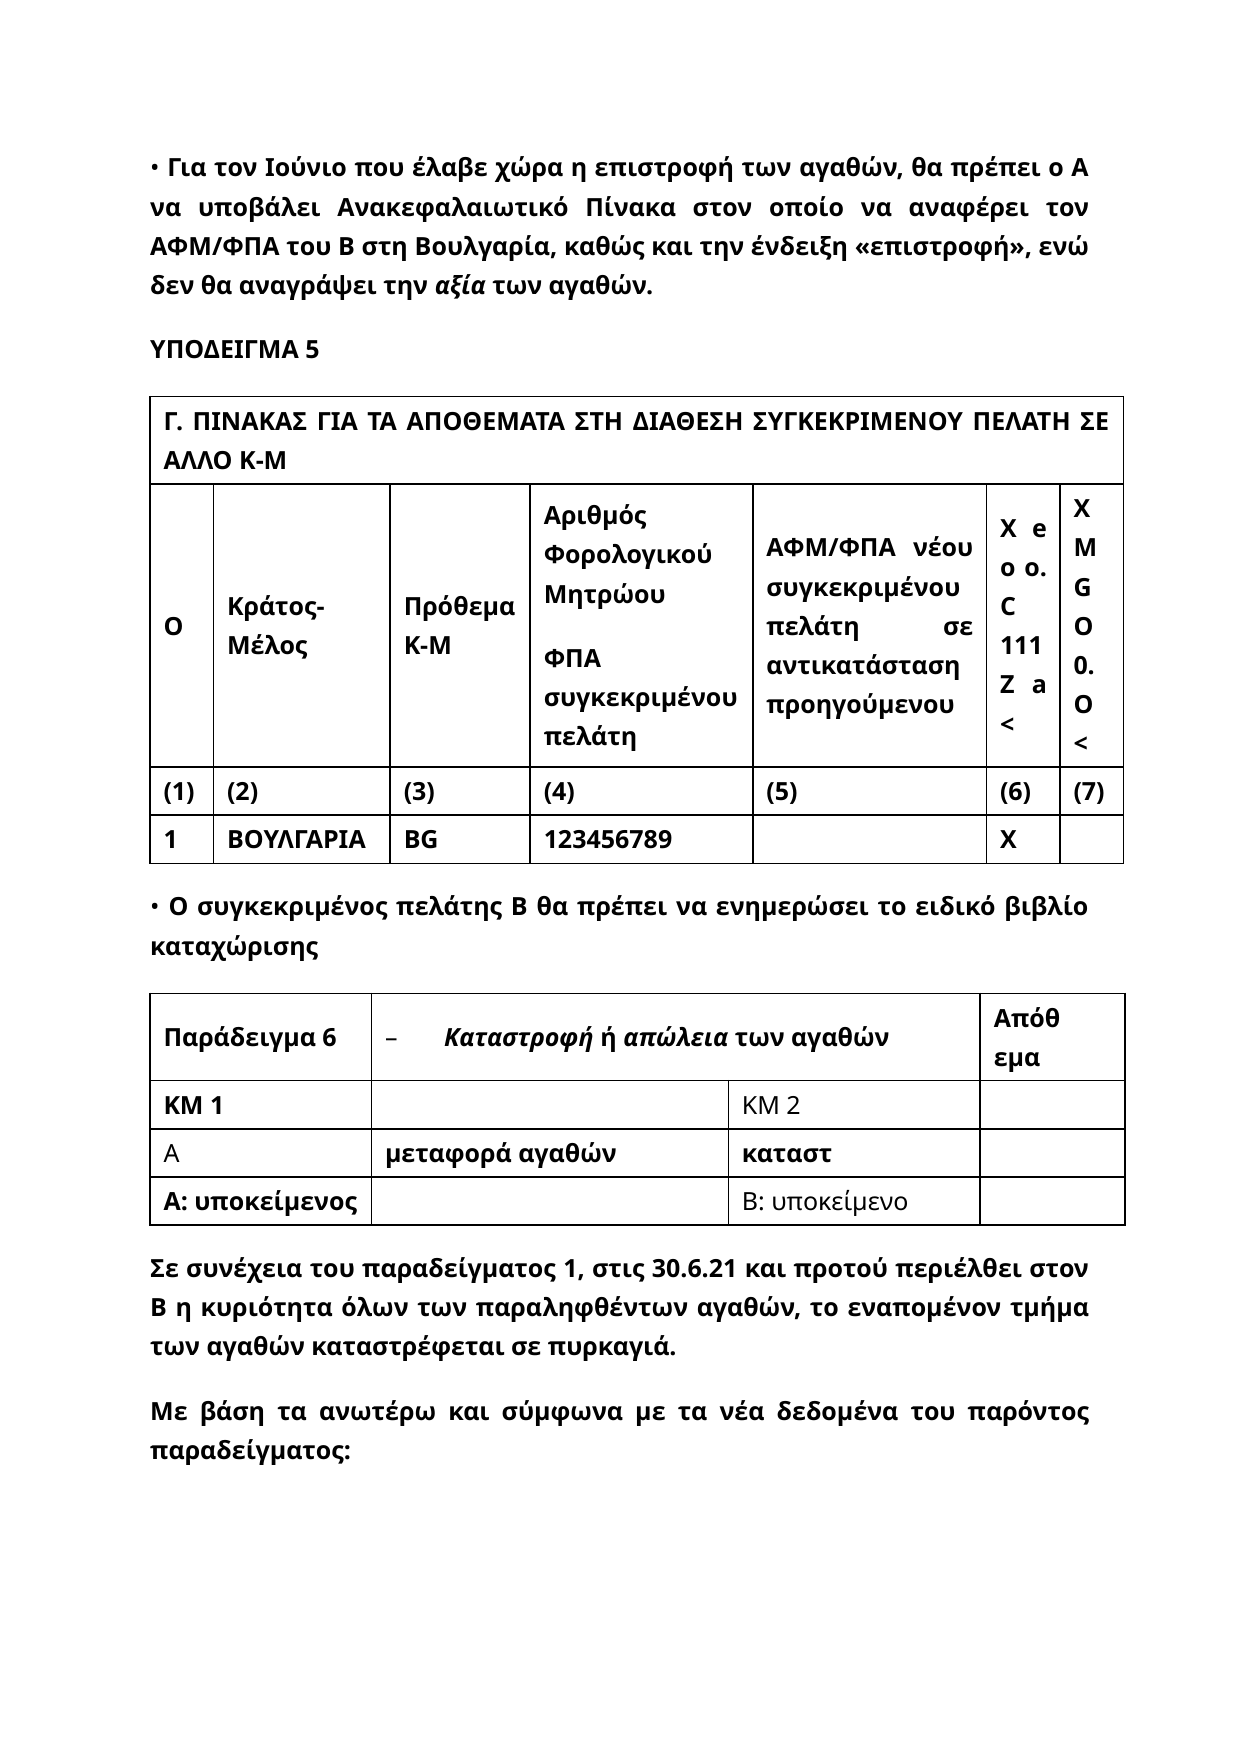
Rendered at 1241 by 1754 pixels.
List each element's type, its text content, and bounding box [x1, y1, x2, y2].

table_cell Α: υποκείμενος [151, 1178, 371, 1224]
table_cell [754, 816, 986, 862]
table_cell Α [151, 1130, 371, 1176]
table_header Γ. ΠΙΝΑΚΑΣ ΓΙΑ ΤΑ ΑΠΟΘΕΜΑΤΑ ΣΤΗ ΔΙΑΘΕΣΗ ΣΥΓΚΕΚΡΙΜΕΝΟΥ ΠΕΛΑΤΗ ΣΕ ΑΛΛΟ Κ-Μ [151, 397, 1123, 483]
table_cell Κράτος-Μέλος [214, 485, 389, 766]
table_cell ΑΦΜ/ΦΠΑ νέου συγκεκριμένου πελάτη σε αντικατάσταση προηγούμενου [754, 485, 986, 766]
table_cell (1) [151, 768, 213, 814]
table_cell (6) [987, 768, 1059, 814]
table_cell ΚΜ 2 [729, 1081, 979, 1128]
table_cell Πρόθεμα K-M [391, 485, 529, 766]
table_cell [981, 1178, 1124, 1224]
table_cell [1061, 816, 1123, 862]
table_cell [981, 1081, 1124, 1128]
table_cell Ο [151, 485, 213, 766]
text Σε συνέχεια του παραδείγματος 1, στις 30.6.21 και προτού περιέλθει στον Β η κυριότητα όλων των παραληφθέντων αγαθών, το εναπομένον τμήμα των αγαθών καταστρέφεται σε πυρκαγιά. [150, 1251, 1090, 1363]
table_cell μεταφορά αγαθών [372, 1130, 728, 1176]
table_cell [372, 1178, 728, 1224]
table_cell Β: υποκείμενο [729, 1178, 979, 1224]
table_header – Καταστροφή ή απώλεια των αγαθών [372, 994, 979, 1080]
table_header Απόθ εμα [981, 994, 1124, 1080]
table_cell 123456789 [531, 816, 752, 862]
table_cell (2) [214, 768, 389, 814]
table_cell Χ [987, 816, 1059, 862]
text • Για τον Ιούνιο που έλαβε χώρα η επιστροφή των αγαθών, θα πρέπει ο Α να υποβάλει Ανακεφαλαιωτικό Πίνακα στον οποίο να αναφέρει τον ΑΦΜ/ΦΠΑ του B στη Βουλγαρία, καθώς και την ένδειξη «επιστροφή», ενώ δεν θα αναγράψει την αξία των αγαθών. [150, 150, 1090, 302]
table_cell ΚΜ 1 [151, 1081, 371, 1128]
table_cell X e ο ο. C 111 Z a < [987, 485, 1059, 766]
table_cell Χ M G O 0. O < [1061, 485, 1123, 766]
table_cell 1 [151, 816, 213, 862]
table_cell (3) [391, 768, 529, 814]
text • Ο συγκεκριμένος πελάτης Β θα πρέπει να ενημερώσει το ειδικό βιβλίο καταχώρισης [150, 889, 1090, 962]
table_cell [981, 1130, 1124, 1176]
text Με βάση τα ανωτέρω και σύμφωνα με τα νέα δεδομένα του παρόντος παραδείγματος: [150, 1393, 1090, 1466]
table_cell (5) [754, 768, 986, 814]
table_cell Αριθμός Φορολογικού Μητρώου ΦΠΑ συγκεκριμένου πελάτη [531, 485, 752, 766]
table_cell [372, 1081, 728, 1128]
text ΥΠΟΔΕΙΓΜΑ 5 [150, 332, 1090, 366]
table_cell (7) [1061, 768, 1123, 814]
table_cell BG [391, 816, 529, 862]
table_cell καταστ [729, 1130, 979, 1176]
table_header Παράδειγμα 6 [151, 994, 371, 1080]
table_cell ΒΟΥΛΓΑΡΙΑ [214, 816, 389, 862]
table_cell (4) [531, 768, 752, 814]
